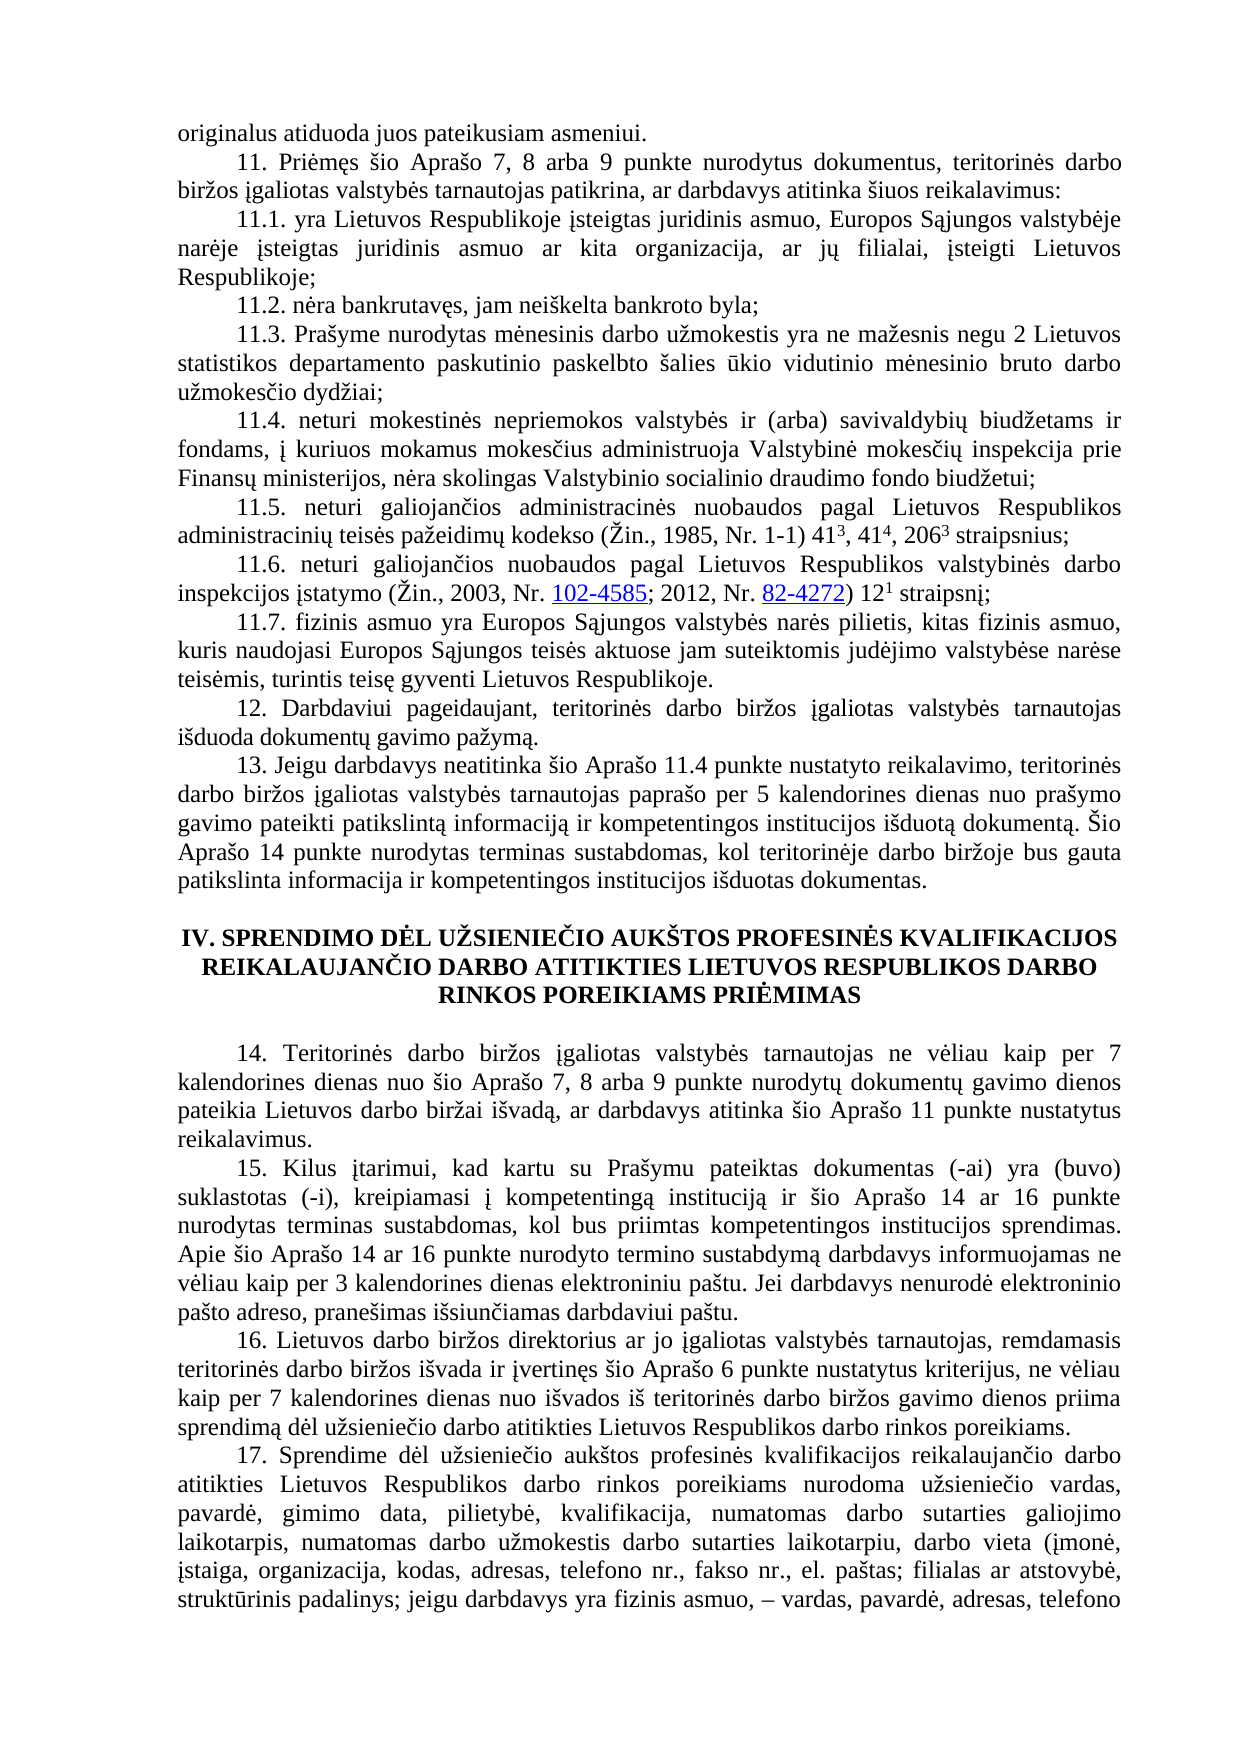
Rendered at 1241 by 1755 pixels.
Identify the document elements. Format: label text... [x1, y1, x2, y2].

text 16. Lietuvos darbo biržos direktorius ar jo įgaliotas valstybės tarnautojas, remdamasis teritorinės darbo biržos išvada ir įvertinęs šio Aprašo 6 punkte nustatytus kriterijus, ne vėliau kaip per 7 kalendorines dienas nuo išvados iš teritorinės darbo biržos gavimo dienos priima sprendimą dėl užsieniečio darbo atitikties Lietuvos Respublikos darbo rinkos poreikiams. [177, 1326, 1122, 1441]
text 11.1. yra Lietuvos Respublikoje įsteigtas juridinis asmuo, Europos Sąjungos valstybėje narėje įsteigtas juridinis asmuo ar kita organizacija, ar jų filialai, įsteigti Lietuvos Respublikoje; [177, 204, 1122, 291]
text originalus atiduoda juos pateikusiam asmeniui. [177, 118, 1122, 147]
text 11.4. neturi mokestinės nepriemokos valstybės ir (arba) savivaldybių biudžetams ir fondams, į kuriuos mokamus mokesčius administruoja Valstybinė mokesčių inspekcija prie Finansų ministerijos, nėra skolingas Valstybinio socialinio draudimo fondo biudžetui; [177, 406, 1122, 492]
text 17. Sprendime dėl užsieniečio aukštos profesinės kvalifikacijos reikalaujančio darbo atitikties Lietuvos Respublikos darbo rinkos poreikiams nurodoma užsieniečio vardas, pavardė, gimimo data, pilietybė, kvalifikacija, numatomas darbo sutarties galiojimo laikotarpis, numatomas darbo užmokestis darbo sutarties laikotarpiu, darbo vieta (įmonė, įstaiga, organizacija, kodas, adresas, telefono nr., fakso nr., el. paštas; filialas ar atstovybė, struktūrinis padalinys; jeigu darbdavys yra fizinis asmuo, – vardas, pavardė, adresas, telefono [177, 1441, 1122, 1613]
text 11.2. nėra bankrutavęs, jam neiškelta bankroto byla; [177, 291, 1122, 319]
text 13. Jeigu darbdavys neatitinka šio Aprašo 11.4 punkte nustatyto reikalavimo, teritorinės darbo biržos įgaliotas valstybės tarnautojas paprašo per 5 kalendorines dienas nuo prašymo gavimo pateikti patikslintą informaciją ir kompetentingos institucijos išduotą dokumentą. Šio Aprašo 14 punkte nurodytas terminas sustabdomas, kol teritorinėje darbo biržoje bus gauta patikslinta informacija ir kompetentingos institucijos išduotas dokumentas. [177, 751, 1122, 894]
text 14. Teritorinės darbo biržos įgaliotas valstybės tarnautojas ne vėliau kaip per 7 kalendorines dienas nuo šio Aprašo 7, 8 arba 9 punkte nurodytų dokumentų gavimo dienos pateikia Lietuvos darbo biržai išvadą, ar darbdavys atitinka šio Aprašo 11 punkte nustatytus reikalavimus. [177, 1038, 1122, 1153]
text 11.7. fizinis asmuo yra Europos Sąjungos valstybės narės pilietis, kitas fizinis asmuo, kuris naudojasi Europos Sąjungos teisės aktuose jam suteiktomis judėjimo valstybėse narėse teisėmis, turintis teisę gyventi Lietuvos Respublikoje. [177, 607, 1122, 693]
text IV. SPRENDIMO DĖL UŽSIENIEČIO AUKŠTOS PROFESINĖS KVALIFIKACIJOS REIKALAUJANČIO DARBO ATITIKTIES LIETUVOS RESPUBLIKOS DARBO RINKOS POREIKIAMS PRIĖMIMAS [177, 923, 1122, 1009]
text 11.3. Prašyme nurodytas mėnesinis darbo užmokestis yra ne mažesnis negu 2 Lietuvos statistikos departamento paskutinio paskelbto šalies ūkio vidutinio mėnesinio bruto darbo užmokesčio dydžiai; [177, 319, 1122, 406]
text 12. Darbdaviui pageidaujant, teritorinės darbo biržos įgaliotas valstybės tarnautojas išduoda dokumentų gavimo pažymą. [177, 693, 1122, 751]
text 15. Kilus įtarimui, kad kartu su Prašymu pateiktas dokumentas (-ai) yra (buvo) suklastotas (-i), kreipiamasi į kompetentingą instituciją ir šio Aprašo 14 ar 16 punkte nurodytas terminas sustabdomas, kol bus priimtas kompetentingos institucijos sprendimas. Apie šio Aprašo 14 ar 16 punkte nurodyto termino sustabdymą darbdavys informuojamas ne vėliau kaip per 3 kalendorines dienas elektroniniu paštu. Jei darbdavys nenurodė elektroninio pašto adreso, pranešimas išsiunčiamas darbdaviui paštu. [177, 1153, 1122, 1326]
text 11.5. neturi galiojančios administracinės nuobaudos pagal Lietuvos Respublikos administracinių teisės pažeidimų kodekso (Žin., 1985, Nr. 1-1) 413, 414, 2063 straipsnius; [177, 492, 1122, 549]
text 11.6. neturi galiojančios nuobaudos pagal Lietuvos Respublikos valstybinės darbo inspekcijos įstatymo (Žin., 2003, Nr. 102-4585; 2012, Nr. 82-4272) 121 straipsnį; [177, 549, 1122, 607]
text 11. Priėmęs šio Aprašo 7, 8 arba 9 punkte nurodytus dokumentus, teritorinės darbo biržos įgaliotas valstybės tarnautojas patikrina, ar darbdavys atitinka šiuos reikalavimus: [177, 147, 1122, 204]
